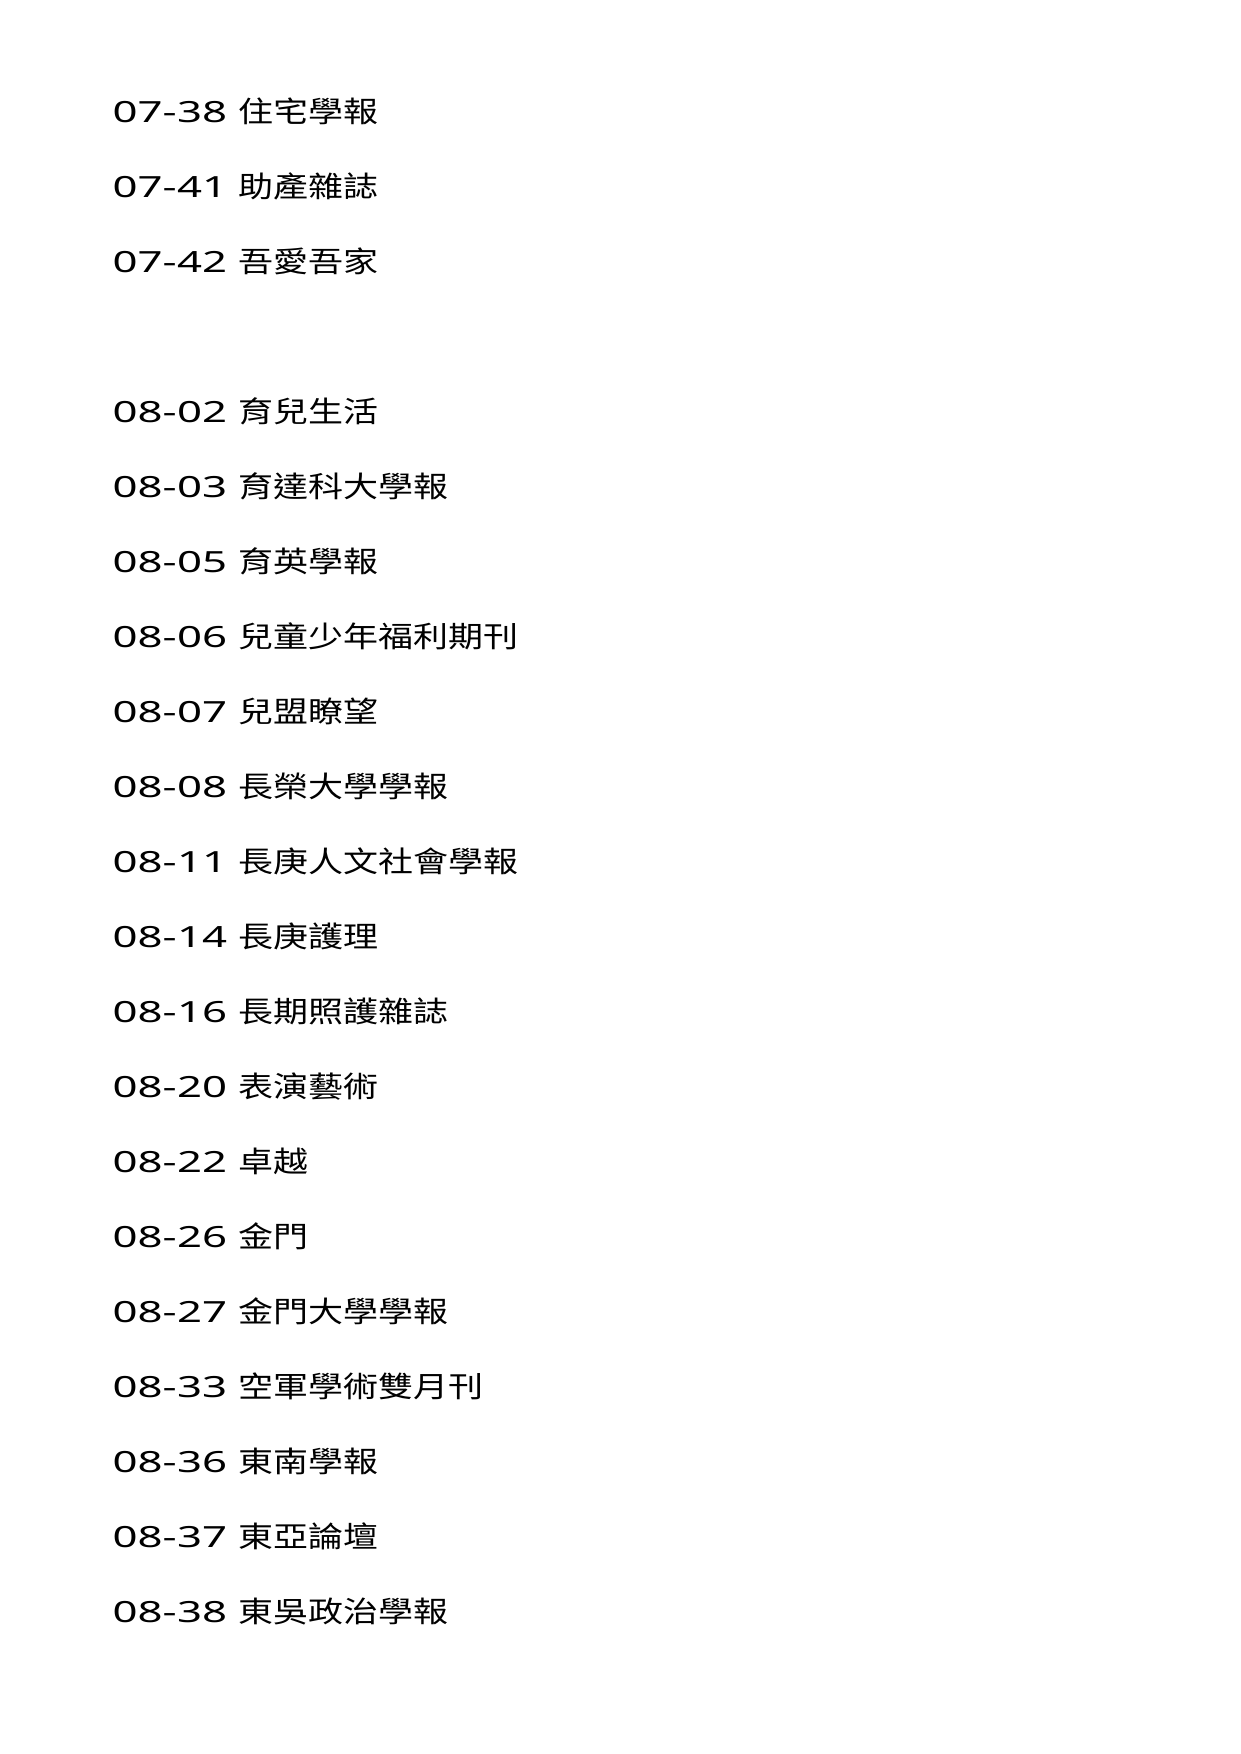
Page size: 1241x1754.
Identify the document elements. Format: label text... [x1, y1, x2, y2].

text 08-33 空軍學術雙月刊 [112, 1347, 1200, 1422]
text 08-27 金門大學學報 [112, 1272, 1200, 1347]
text 08-38 東吳政治學報 [112, 1572, 1200, 1647]
text 07-38 住宅學報 [112, 72, 1200, 147]
text 08-37 東亞論壇 [112, 1497, 1200, 1572]
text 08-16 長期照護雜誌 [112, 972, 1200, 1047]
text 08-20 表演藝術 [112, 1047, 1200, 1122]
text 08-26 金門 [112, 1197, 1200, 1272]
text 08-36 東南學報 [112, 1422, 1200, 1497]
text 08-02 育兒生活 [112, 372, 1200, 447]
text 08-06 兒童少年福利期刊 [112, 597, 1200, 672]
text 08-05 育英學報 [112, 522, 1200, 597]
text 08-22 卓越 [112, 1122, 1200, 1197]
text 08-14 長庚護理 [112, 897, 1200, 972]
text 08-03 育達科大學報 [112, 447, 1200, 522]
text 07-41 助產雜誌 [112, 147, 1200, 222]
text 08-11 長庚人文社會學報 [112, 822, 1200, 897]
text 08-08 長榮大學學報 [112, 747, 1200, 822]
text 08-07 兒盟瞭望 [112, 672, 1200, 747]
text 07-42 吾愛吾家 [112, 222, 1200, 297]
